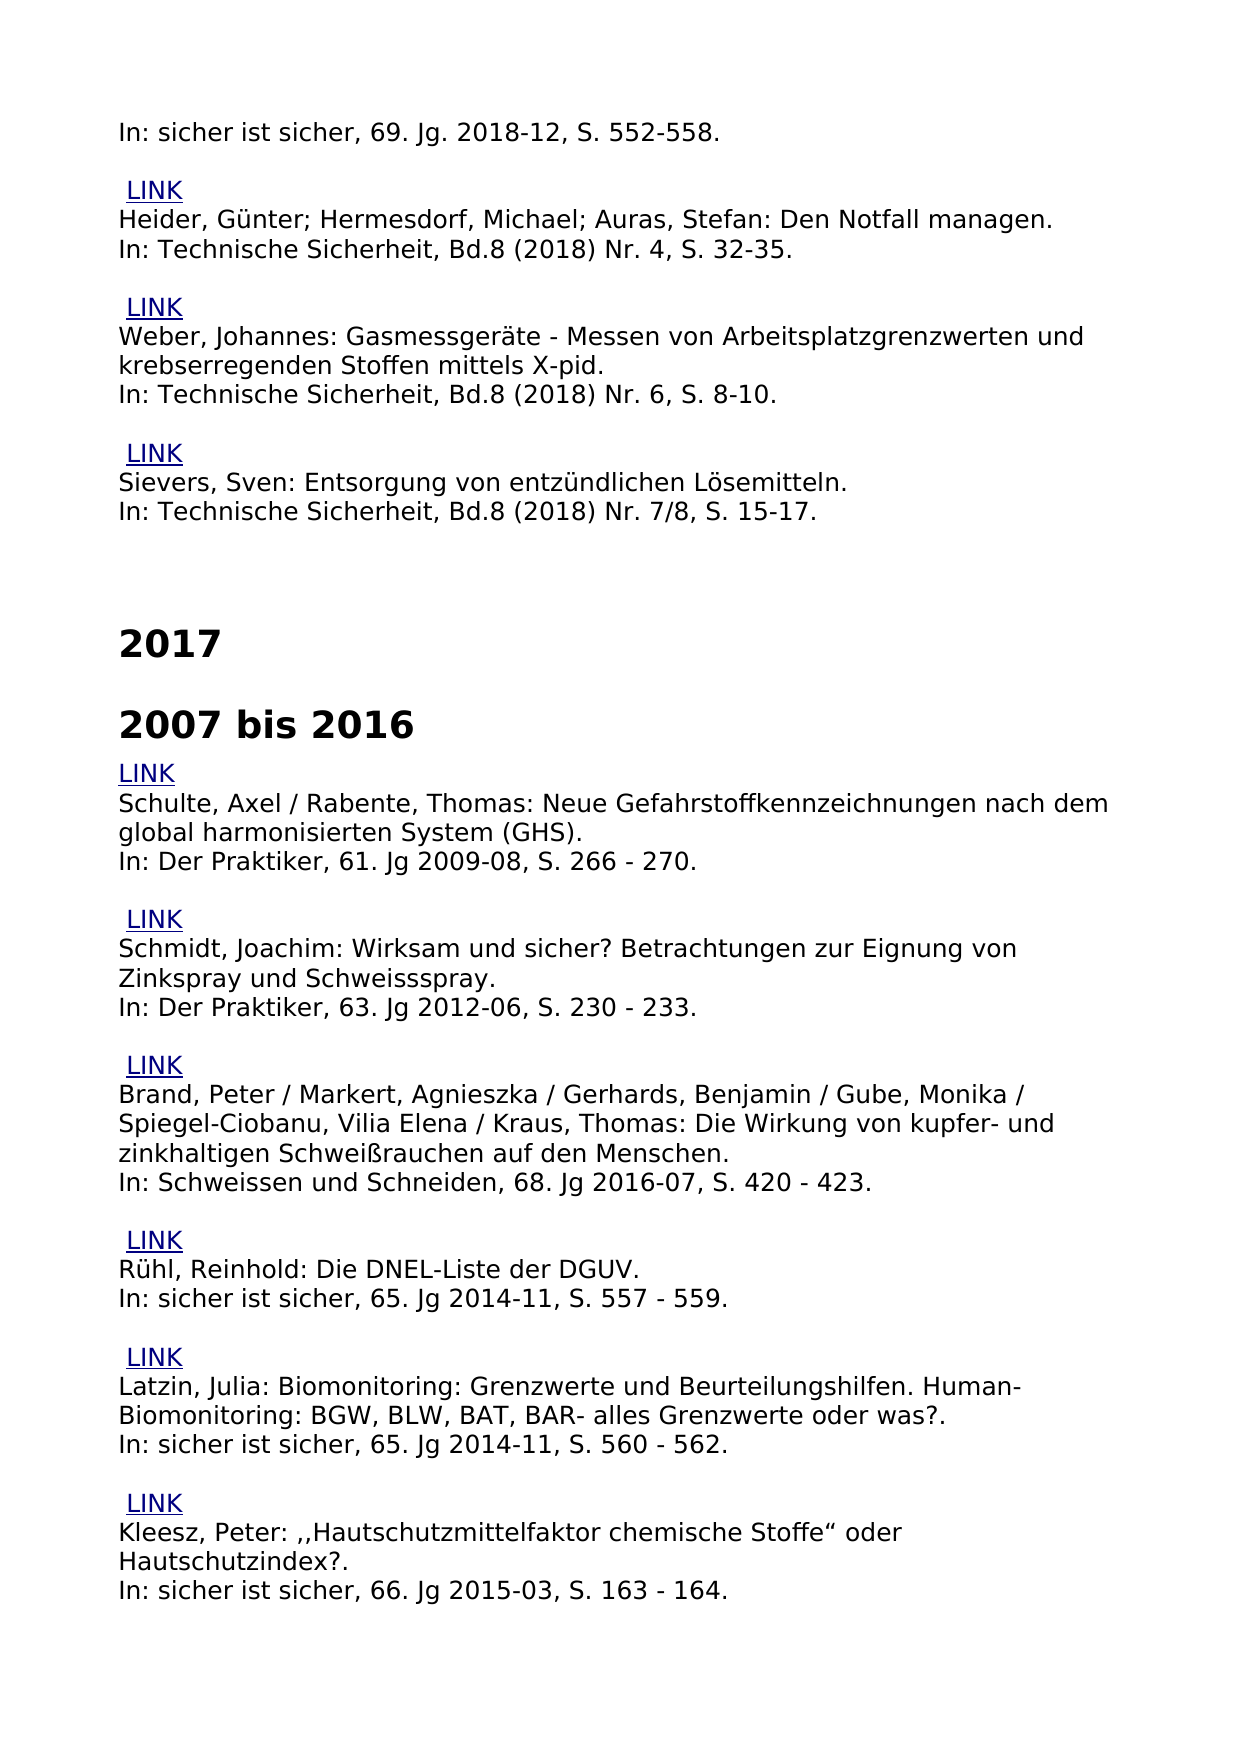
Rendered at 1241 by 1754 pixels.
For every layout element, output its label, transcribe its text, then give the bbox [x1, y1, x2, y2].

subtitle 2017 [118, 622, 1122, 666]
text LINK Schulte, Axel / Rabente, Thomas: Neue Gefahrstoffkennzeichnungen nach dem global harmonisierten System (GHS). In: Der Praktiker, 61. Jg 2009-08, S. 266 - 270. LINK Schmidt, Joachim: Wirksam und sicher? Betrachtungen zur Eignung von Zinkspray und Schweissspray. In: Der Praktiker, 63. Jg 2012-06, S. 230 - 233. LINK Brand, Peter / Markert, Agnieszka / Gerhards, Benjamin / Gube, Monika / Spiegel-Ciobanu, Vilia Elena / Kraus, Thomas: Die Wirkung von kupfer- und zinkhaltigen Schweißrauchen auf den Menschen. In: Schweissen und Schneiden, 68. Jg 2016-07, S. 420 - 423. LINK Rühl, Reinhold: Die DNEL-Liste der DGUV. In: sicher ist sicher, 65. Jg 2014-11, S. 557 - 559. LINK Latzin, Julia: Biomonitoring: Grenzwerte und Beurteilungshilfen. Human-Biomonitoring: BGW, BLW, BAT, BAR- alles Grenzwerte oder was?. In: sicher ist sicher, 65. Jg 2014-11, S. 560 - 562. LINK Kleesz, Peter: ,,Hautschutzmittelfaktor chemische Stoffe“ oder Hautschutzindex?. In: sicher ist sicher, 66. Jg 2015-03, S. 163 - 164. [118, 759, 1122, 1634]
subtitle 2007 bis 2016 [118, 703, 1122, 747]
text In: sicher ist sicher, 69. Jg. 2018-12, S. 552-558. LINK Heider, Günter; Hermesdorf, Michael; Auras, Stefan: Den Notfall managen. In: Technische Sicherheit, Bd.8 (2018) Nr. 4, S. 32-35. LINK Weber, Johannes: Gasmessgeräte - Messen von Arbeitsplatzgrenzwerten und krebserregenden Stoffen mittels X-pid. In: Technische Sicherheit, Bd.8 (2018) Nr. 6, S. 8-10. LINK Sievers, Sven: Entsorgung von entzündlichen Lösemitteln. In: Technische Sicherheit, Bd.8 (2018) Nr. 7/8, S. 15-17. [118, 118, 1122, 585]
